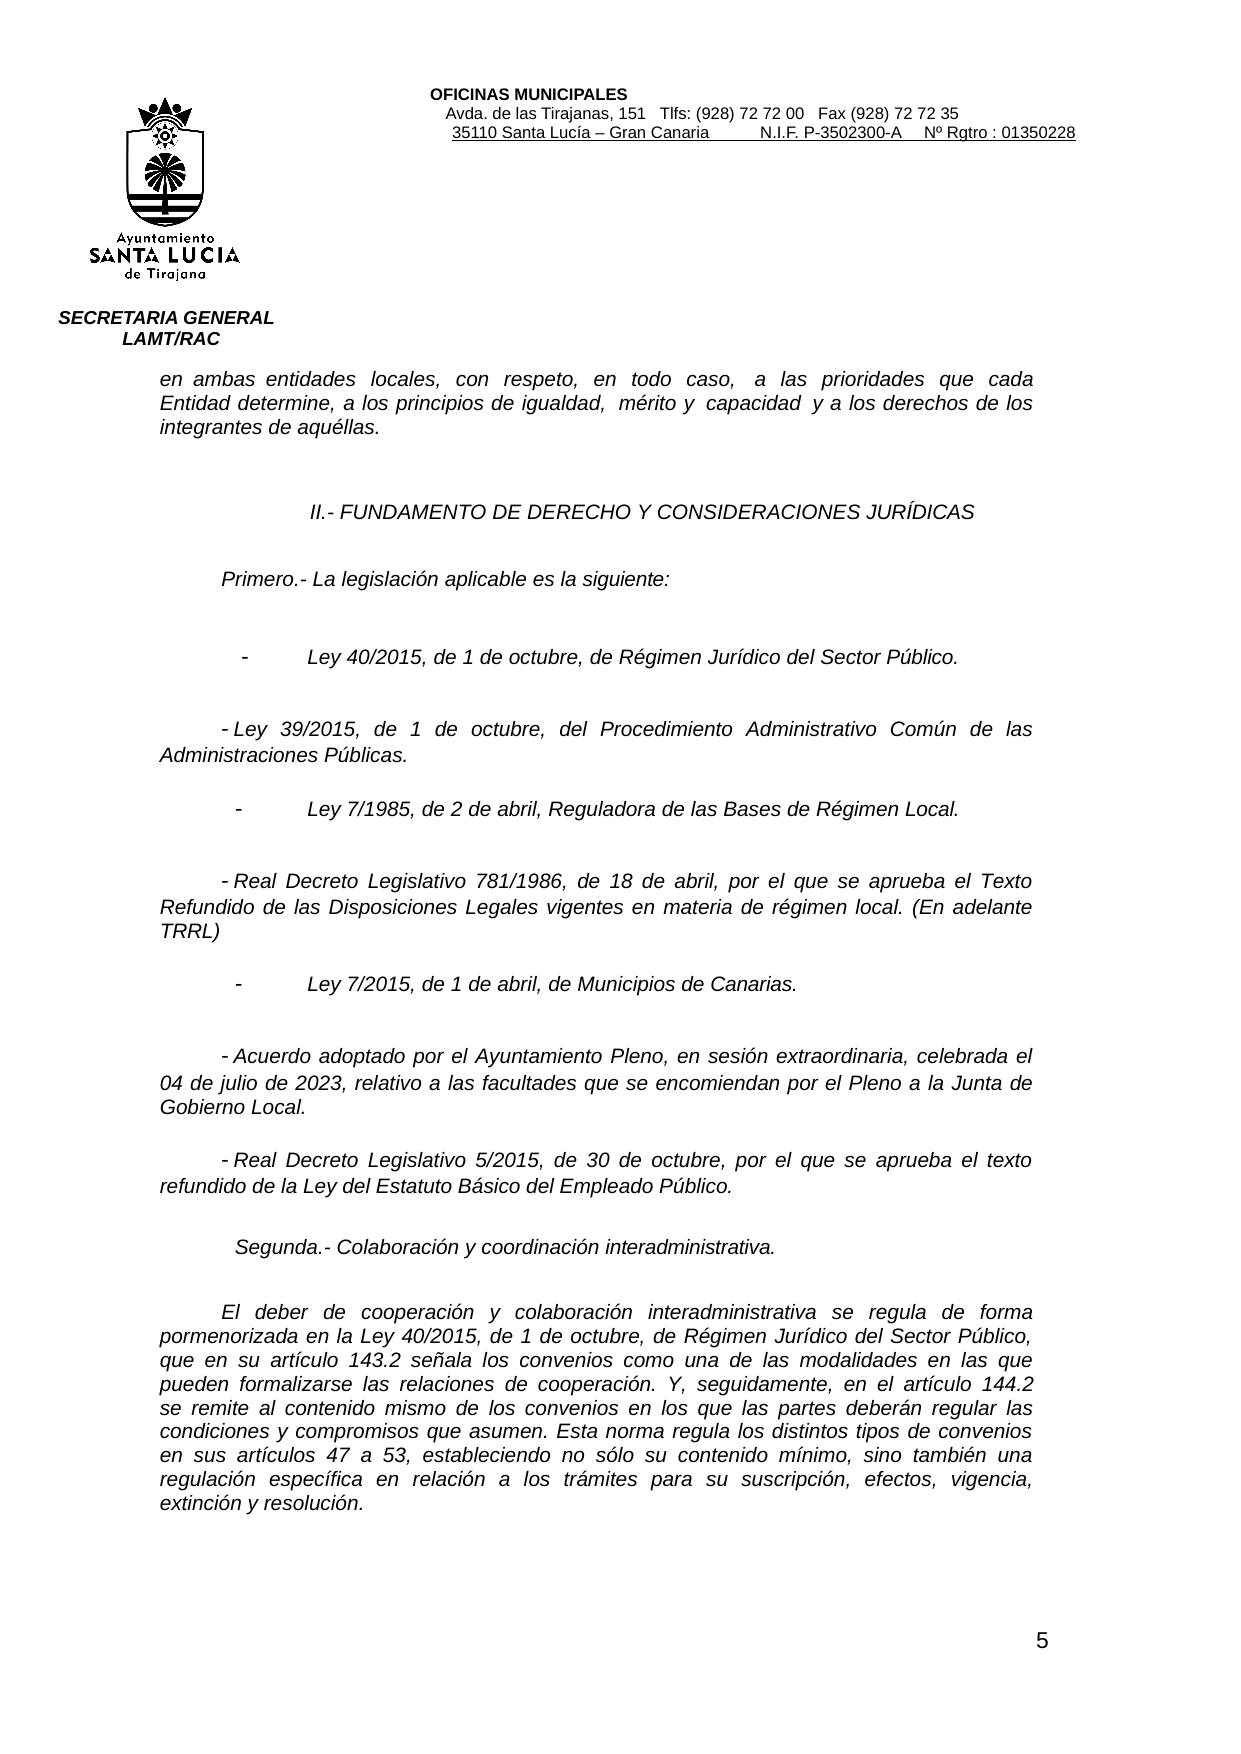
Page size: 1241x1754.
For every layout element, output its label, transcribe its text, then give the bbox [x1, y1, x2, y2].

list Ley 7/2015, de 1 de abril, de Municipios de Canarias. [173, 967, 1048, 998]
list Acuerdo adoptado por el Ayuntamiento Pleno, en sesión extraordinaria, celebrada el 04 de julio de 2023, relativo a las facultades que se encomiendan por el Pleno a la Junta de Gobierno Local. [159, 1039, 1034, 1118]
list Ley 39/2015, de 1 de octubre, del Procedimiento Administrativo Común de las Administraciones Públicas. [159, 712, 1034, 767]
list Ley 40/2015, de 1 de octubre, de Régimen Jurídico del Sector Público. [180, 640, 1048, 671]
text OCTAVO.- Se pretende por ambas Corporaciones Locales, formalizar la colaboración entre ambas entidades locales, en materia de Recursos Humanos, a fin de conseguir una óptima gestión de los mismos; concretándose la institucionalización de un sistema de colaboración que posibilite la cooperación entre ambas entidades para la utilización recíproca de las listas de reserva constituidas en la Mancomunidad del Sureste y el Ilustre Ayuntamiento de Santa Lucia de Tirajana para la cobertura de necesidades que se generen en ambas entidades locales, con respeto, en todo caso, a las prioridades que cada Entidad determine, a los principios de igualdad, mérito y capacidad y a los derechos de los integrantes de aquéllas. [159, 337, 1034, 439]
subtitle Segunda.- Colaboración y coordinación interadministrativa. [159, 1235, 1048, 1259]
text El deber de cooperación y colaboración interadministrativa se regula de forma pormenorizada en la Ley 40/2015, de 1 de octubre, de Régimen Jurídico del Sector Público, que en su artículo 143.2 señala los convenios como una de las modalidades en las que pueden formalizarse las relaciones de cooperación. Y, seguidamente, en el artículo 144.2 se remite al contenido mismo de los convenios en los que las partes deberán regular las condiciones y compromisos que asumen. Esta norma regula los distintos tipos de convenios en sus artículos 47 a 53, estableciendo no sólo su contenido mínimo, sino también una regulación específica en relación a los trámites para su suscripción, efectos, vigencia, extinción y resolución. [159, 1299, 1034, 1515]
subtitle II.- FUNDAMENTO DE DERECHO Y CONSIDERACIONES JURÍDICAS [159, 500, 1048, 524]
list Real Decreto Legislativo 5/2015, de 30 de octubre, por el que se aprueba el texto refundido de la Ley del Estatuto Básico del Empleado Público. [159, 1143, 1034, 1198]
text Primero.- La legislación aplicable es la siguiente: [159, 567, 1048, 591]
list Real Decreto Legislativo 781/1986, de 18 de abril, por el que se aprueba el Texto Refundido de las Disposiciones Legales vigentes en materia de régimen local. (En adelante TRRL) [159, 864, 1034, 943]
picture [61, 67, 268, 307]
list Ley 7/1985, de 2 de abril, Reguladora de las Bases de Régimen Local. [173, 792, 1048, 823]
